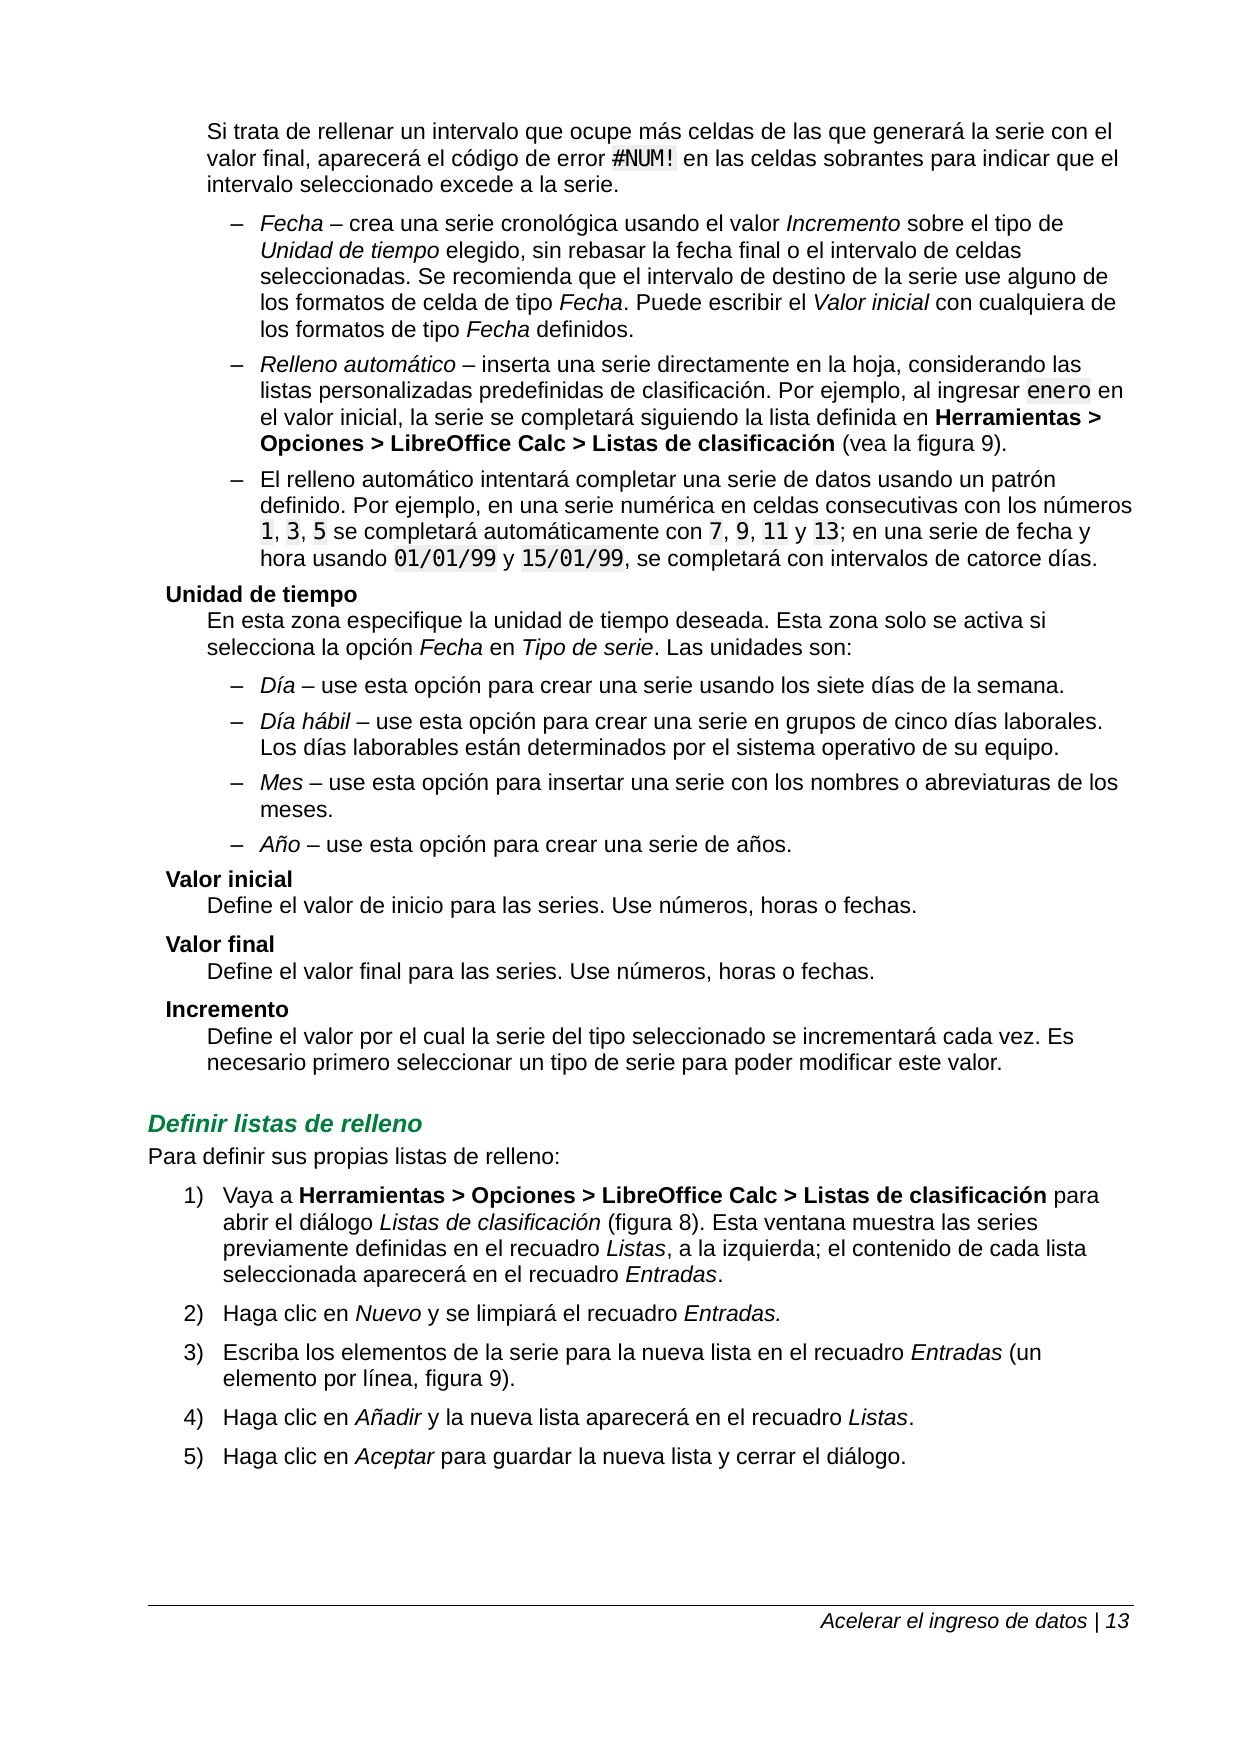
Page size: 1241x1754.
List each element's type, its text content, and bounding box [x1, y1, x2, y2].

list Día hábil – use esta opción para crear una serie en grupos de cinco días laborales. Los días laborables están determinados por el sistema operativo de su equipo. [230, 708, 1134, 760]
list Escriba los elementos de la serie para la nueva lista en el recuadro Entradas (un elemento por línea, figura 9). [204, 1339, 1134, 1391]
text Define el valor de inicio para las series. Use números, horas o fechas. [207, 892, 1134, 919]
list Relleno automático – inserta una serie directamente en la hoja, considerando las listas personalizadas predefinidas de clasificación. Por ejemplo, al ingresar enero en el valor inicial, la serie se completará siguiendo la lista definida en Herramientas > Opciones > LibreOffice Calc > Listas de clasificación (vea la figura 9). [230, 351, 1134, 457]
text En esta zona especifique la unidad de tiempo deseada. Esta zona solo se activa si selecciona la opción Fecha en Tipo de serie. Las unidades son: [207, 607, 1134, 660]
list Haga clic en Añadir y la nueva lista aparecerá en el recuadro Listas. [204, 1404, 1134, 1430]
list Día – use esta opción para crear una serie usando los siete días de la semana. [230, 672, 1134, 699]
list Haga clic en Aceptar para guardar la nueva lista y cerrar el diálogo. [204, 1443, 1134, 1469]
list Para definir sus propias listas de relleno: [148, 1143, 1134, 1170]
list Año – use esta opción para crear una serie de años. [230, 831, 1134, 857]
subtitle Definir listas de relleno [148, 1109, 1134, 1137]
list Vaya a Herramientas > Opciones > LibreOffice Calc > Listas de clasificación para abrir el diálogo Listas de clasificación (figura 8). Esta ventana muestra las series previamente definidas en el recuadro Listas, a la izquierda; el contenido de cada lista seleccionada aparecerá en el recuadro Entradas. [204, 1182, 1134, 1288]
list Haga clic en Nuevo y se limpiará el recuadro Entradas. [204, 1300, 1134, 1326]
list Mes – use esta opción para insertar una serie con los nombres o abreviaturas de los meses. [230, 769, 1134, 822]
list El relleno automático intentará completar una serie de datos usando un patrón definido. Por ejemplo, en una serie numérica en celdas consecutivas con los números 1, 3, 5 se completará automáticamente con 7, 9, 11 y 13; en una serie de fecha y hora usando 01/01/99 y 15/01/99, se completará con intervalos de catorce días. [230, 466, 1134, 572]
text Incremento [165, 996, 1134, 1023]
text Unidad de tiempo [165, 581, 1134, 607]
list Fecha – crea una serie cronológica usando el valor Incremento sobre el tipo de Unidad de tiempo elegido, sin rebasar la fecha final o el intervalo de celdas seleccionadas. Se recomienda que el intervalo de destino de la serie use alguno de los formatos de celda de tipo Fecha. Puede escribir el Valor inicial con cualquiera de los formatos de tipo Fecha definidos. [230, 210, 1134, 342]
text Define el valor por el cual la serie del tipo seleccionado se incrementará cada vez. Es necesario primero seleccionar un tipo de serie para poder modificar este valor. [207, 1023, 1134, 1076]
text Si trata de rellenar un intervalo que ocupe más celdas de las que generará la serie con el valor final, aparecerá el código de error #NUM! en las celdas sobrantes para indicar que el intervalo seleccionado excede a la serie. [207, 118, 1134, 198]
text Valor final [165, 931, 1134, 958]
text Valor inicial [165, 866, 1134, 892]
text Define el valor final para las series. Use números, horas o fechas. [207, 958, 1134, 984]
